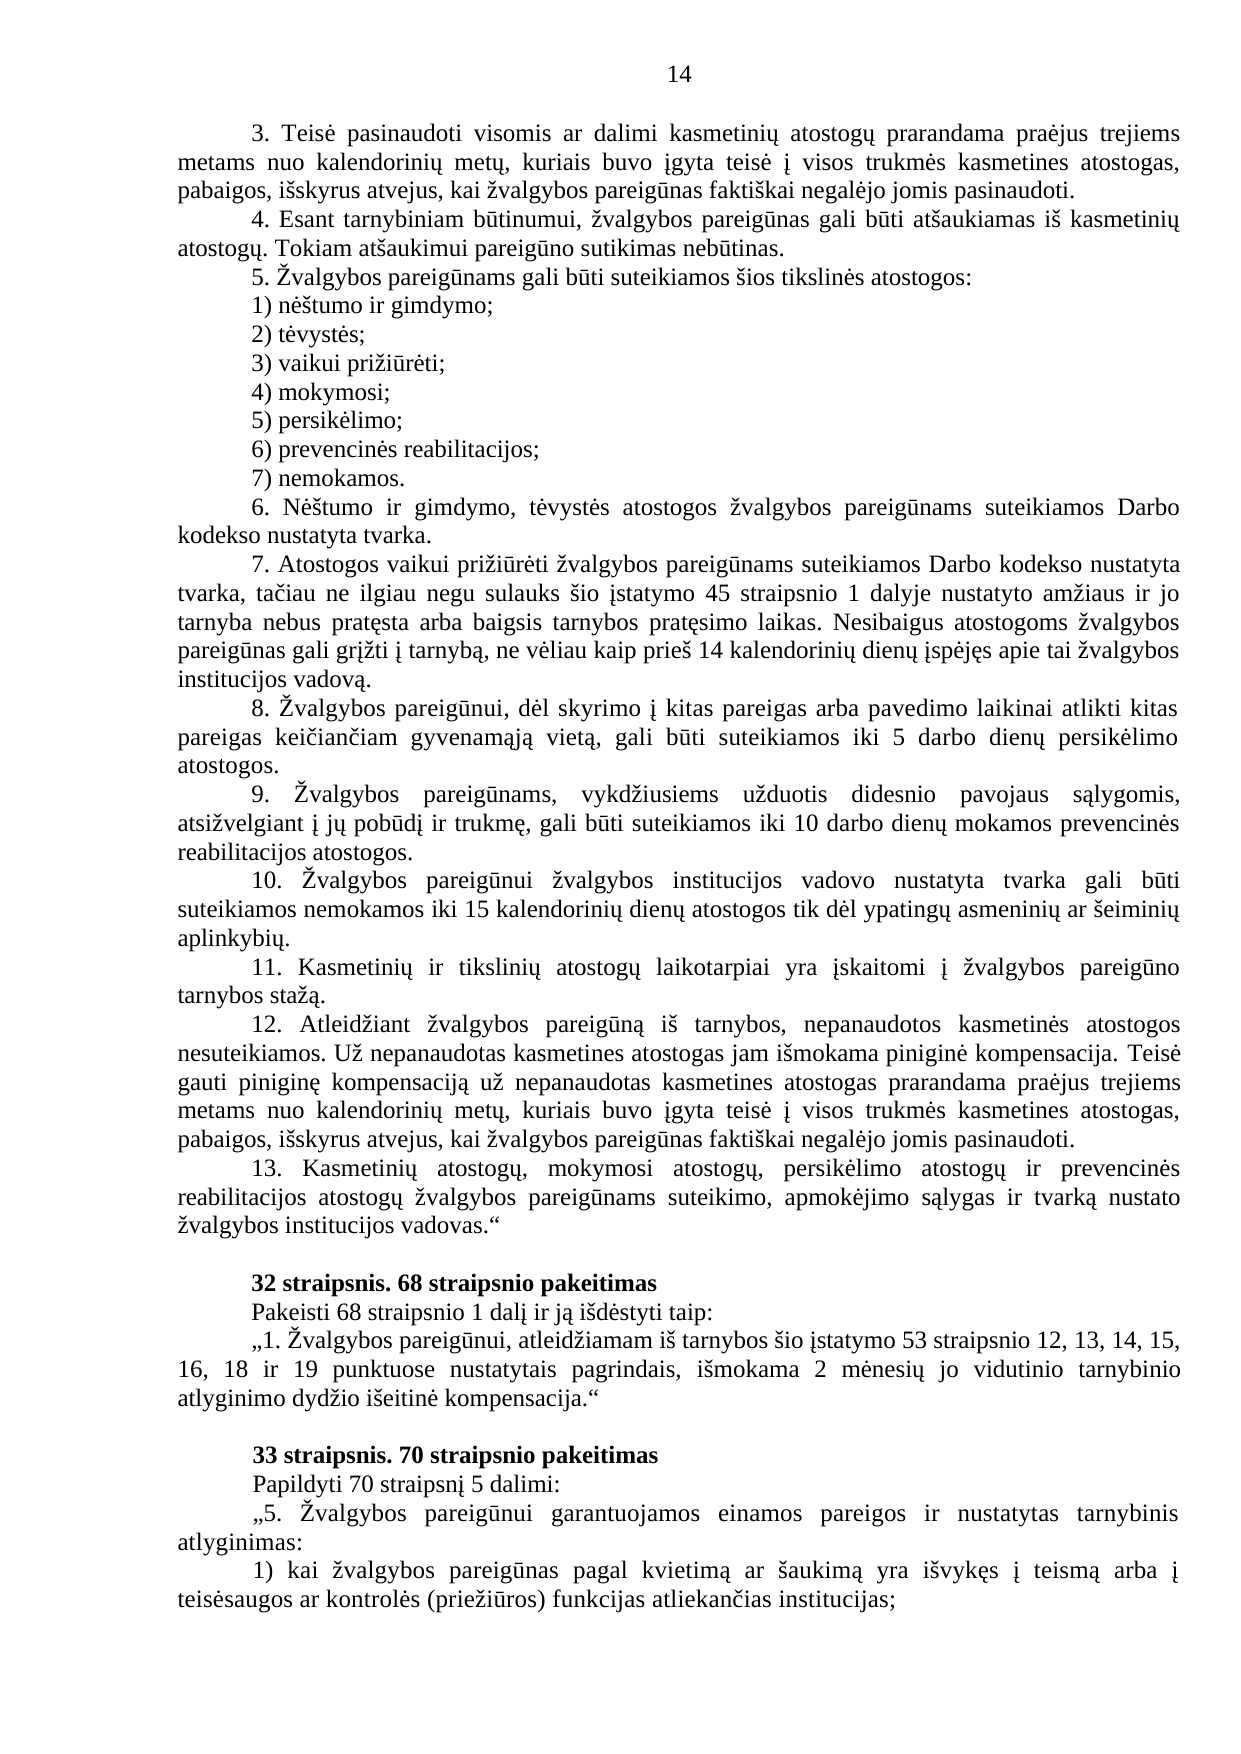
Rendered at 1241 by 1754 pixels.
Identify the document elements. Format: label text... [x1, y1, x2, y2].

text Papildyti 70 straipsnį 5 dalimi: [177, 1469, 1181, 1498]
text „5. Žvalgybos pareigūnui garantuojamos einamos pareigos ir nustatytas tarnybinis atlyginimas: [177, 1498, 1181, 1556]
text 7. Atostogos vaikui prižiūrėti žvalgybos pareigūnams suteikiamos Darbo kodekso nustatyta tvarka, tačiau ne ilgiau negu sulauks šio įstatymo 45 straipsnio 1 dalyje nustatyto amžiaus ir jo tarnyba nebus pratęsta arba baigsis tarnybos pratęsimo laikas. Nesibaigus atostogoms žvalgybos pareigūnas gali grįžti į tarnybą, ne vėliau kaip prieš 14 kalendorinių dienų įspėjęs apie tai žvalgybos institucijos vadovą. [177, 549, 1181, 693]
text 2) tėvystės; [177, 319, 1181, 348]
text 7) nemokamos. [177, 463, 1181, 492]
text 33 straipsnis. 70 straipsnio pakeitimas [177, 1441, 1181, 1469]
text 8. Žvalgybos pareigūnui, dėl skyrimo į kitas pareigas arba pavedimo laikinai atlikti kitas pareigas keičiančiam gyvenamąją vietą, gali būti suteikiamos iki 5 darbo dienų persikėlimo atostogos. [177, 693, 1181, 779]
text Pakeisti 68 straipsnio 1 dalį ir ją išdėstyti taip: [177, 1297, 1181, 1326]
text 6. Nėštumo ir gimdymo, tėvystės atostogos žvalgybos pareigūnams suteikiamos Darbo kodekso nustatyta tvarka. [177, 492, 1181, 549]
text 1) kai žvalgybos pareigūnas pagal kvietimą ar šaukimą yra išvykęs į teismą arba į teisėsaugos ar kontrolės (priežiūros) funkcijas atliekančias institucijas; [177, 1556, 1181, 1613]
text „1. Žvalgybos pareigūnui, atleidžiamam iš tarnybos šio įstatymo 53 straipsnio 12, 13, 14, 15, 16, 18 ir 19 punktuose nustatytais pagrindais, išmokama 2 mėnesių jo vidutinio tarnybinio atlyginimo dydžio išeitinė kompensacija.“ [177, 1326, 1181, 1412]
text 6) prevencinės reabilitacijos; [177, 434, 1181, 463]
text 4) mokymosi; [177, 377, 1181, 406]
text 11. Kasmetinių ir tikslinių atostogų laikotarpiai yra įskaitomi į žvalgybos pareigūno tarnybos stažą. [177, 952, 1181, 1009]
text 5. Žvalgybos pareigūnams gali būti suteikiamos šios tikslinės atostogos: [177, 262, 1181, 291]
text 13. Kasmetinių atostogų, mokymosi atostogų, persikėlimo atostogų ir prevencinės reabilitacijos atostogų žvalgybos pareigūnams suteikimo, apmokėjimo sąlygas ir tvarką nustato žvalgybos institucijos vadovas.“ [177, 1153, 1181, 1239]
text 9. Žvalgybos pareigūnams, vykdžiusiems užduotis didesnio pavojaus sąlygomis, atsižvelgiant į jų pobūdį ir trukmę, gali būti suteikiamos iki 10 darbo dienų mokamos prevencinės reabilitacijos atostogos. [177, 779, 1181, 866]
text 3) vaikui prižiūrėti; [177, 348, 1181, 377]
text 12. Atleidžiant žvalgybos pareigūną iš tarnybos, nepanaudotos kasmetinės atostogos nesuteikiamos. Už nepanaudotas kasmetines atostogas jam išmokama piniginė kompensacija. Teisė gauti piniginę kompensaciją už nepanaudotas kasmetines atostogas prarandama praėjus trejiems metams nuo kalendorinių metų, kuriais buvo įgyta teisė į visos trukmės kasmetines atostogas, pabaigos, išskyrus atvejus, kai žvalgybos pareigūnas faktiškai negalėjo jomis pasinaudoti. [177, 1009, 1181, 1153]
text 4. Esant tarnybiniam būtinumui, žvalgybos pareigūnas gali būti atšaukiamas iš kasmetinių atostogų. Tokiam atšaukimui pareigūno sutikimas nebūtinas. [177, 204, 1181, 262]
text 5) persikėlimo; [177, 406, 1181, 434]
text 32 straipsnis. 68 straipsnio pakeitimas [177, 1268, 1181, 1297]
text 1) nėštumo ir gimdymo; [177, 291, 1181, 319]
text 10. Žvalgybos pareigūnui žvalgybos institucijos vadovo nustatyta tvarka gali būti suteikiamos nemokamos iki 15 kalendorinių dienų atostogos tik dėl ypatingų asmeninių ar šeiminių aplinkybių. [177, 866, 1181, 952]
text 3. Teisė pasinaudoti visomis ar dalimi kasmetinių atostogų prarandama praėjus trejiems metams nuo kalendorinių metų, kuriais buvo įgyta teisė į visos trukmės kasmetines atostogas, pabaigos, išskyrus atvejus, kai žvalgybos pareigūnas faktiškai negalėjo jomis pasinaudoti. [177, 118, 1181, 204]
